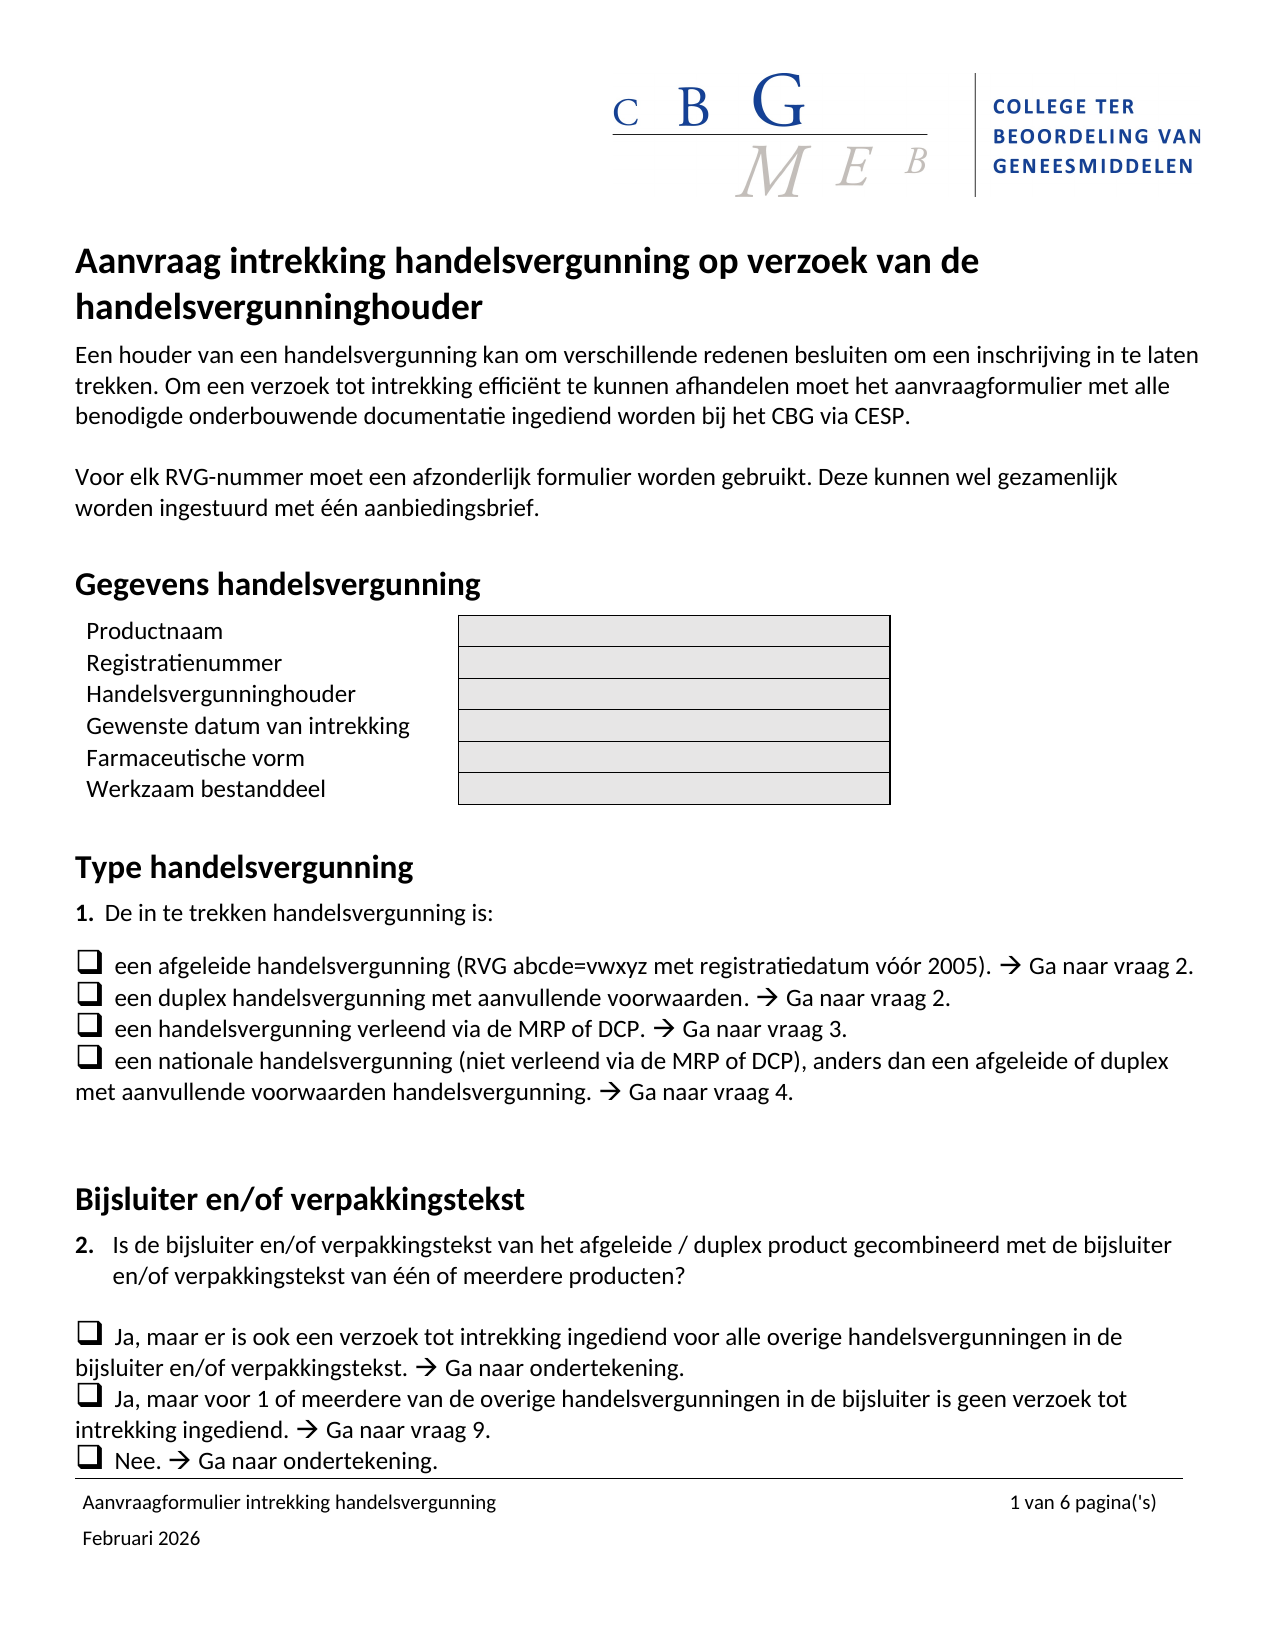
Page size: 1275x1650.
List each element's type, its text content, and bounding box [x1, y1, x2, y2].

table_cell [459, 647, 889, 678]
subtitle Bijsluiter en/of verpakkingstekst [75, 1178, 1200, 1219]
subtitle Gegevens handelsvergunning [75, 563, 1200, 604]
subtitle Type handelsvergunning [75, 846, 1200, 887]
table_header Productnaam [75, 615, 458, 646]
table_cell Handelsvergunninghouder [75, 678, 458, 709]
table_cell Werkzaam bestanddeel [75, 772, 458, 804]
table_cell Registratienummer [75, 646, 458, 678]
text Voor elk RVG-nummer moet een afzonderlijk formulier worden gebruikt. Deze kunnen wel gezamenlijk worden ingestuurd met één aanbiedingsbrief. [75, 461, 1200, 553]
text Nee.  Ga naar ondertekening. [75, 1445, 1200, 1476]
text een handelsvergunning verleend via de MRP of DCP.  Ga naar vraag 3. [75, 1013, 1200, 1045]
text een nationale handelsvergunning (niet verleend via de MRP of DCP), anders dan een afgeleide of duplex met aanvullende voorwaarden handelsvergunning.  Ga naar vraag 4. [75, 1045, 1200, 1107]
subtitle Aanvraag intrekking handelsvergunning op verzoek van de handelsvergunninghouder [75, 237, 1200, 329]
text een duplex handelsvergunning met aanvullende voorwaarden.  Ga naar vraag 2. [75, 982, 1200, 1013]
list De in te trekken handelsvergunning is: [75, 897, 1200, 927]
text Ja, maar voor 1 of meerdere van de overige handelsvergunningen in de bijsluiter is geen verzoek tot intrekking ingediend.  Ga naar vraag 9. [75, 1383, 1200, 1445]
text Ja, maar er is ook een verzoek tot intrekking ingediend voor alle overige handelsvergunningen in de bijsluiter en/of verpakkingstekst.  Ga naar ondertekening. [75, 1321, 1200, 1383]
table_cell Gewenste datum van intrekking [75, 709, 458, 741]
table_cell [459, 710, 889, 741]
list Is de bijsluiter en/of verpakkingstekst van het afgeleide / duplex product gecombineerd met de bijsluiter en/of verpakkingstekst van één of meerdere producten? [75, 1229, 1200, 1290]
text Een houder van een handelsvergunning kan om verschillende redenen besluiten om een inschrijving in te laten trekken. Om een verzoek tot intrekking efficiënt te kunnen afhandelen moet het aanvraagformulier met alle benodigde onderbouwende documentatie ingediend worden bij het CBG via CESP. [75, 339, 1200, 431]
table_cell [459, 742, 889, 772]
table_header [459, 616, 889, 646]
text een afgeleide handelsvergunning (RVG abcde=vwxyz met registratiedatum vóór 2005).  Ga naar vraag 2. [75, 927, 1200, 982]
table_cell Farmaceutische vorm [75, 741, 458, 772]
table_cell [459, 773, 889, 804]
table_cell [459, 679, 889, 709]
